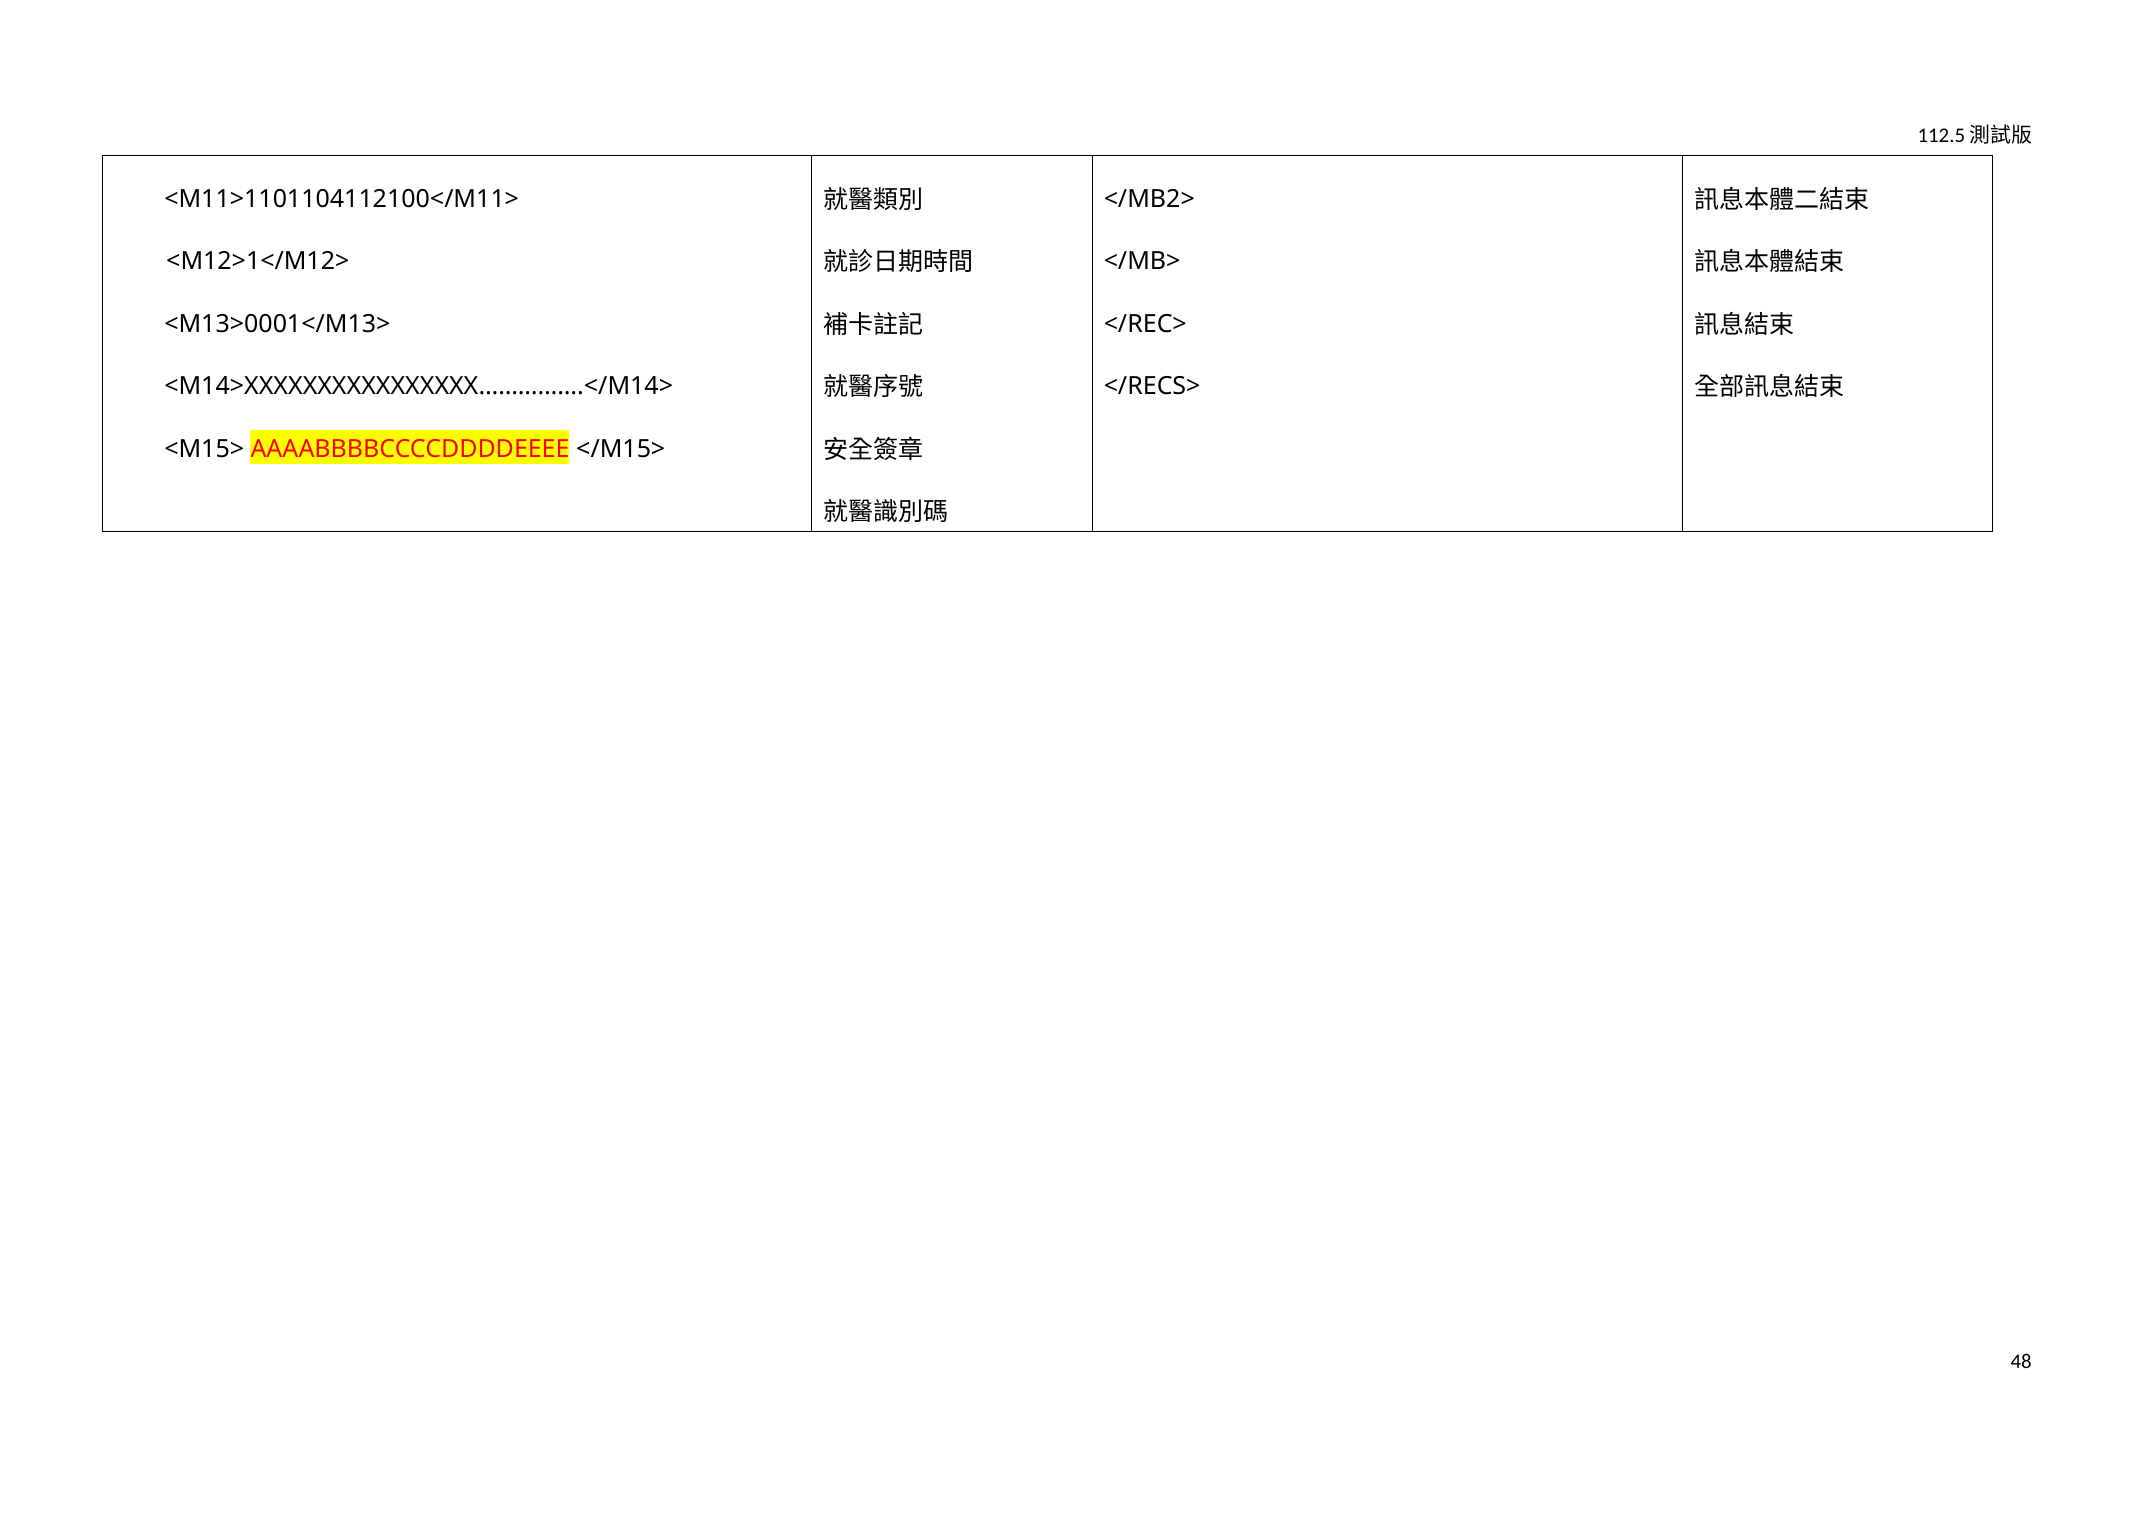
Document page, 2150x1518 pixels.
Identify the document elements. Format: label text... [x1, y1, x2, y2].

table_header 就醫類別 就診日期時間 補卡註記 就醫序號 安全簽章 就醫識別碼 [812, 156, 1092, 531]
table_header </MB2> </MB> </REC> </RECS> [1093, 156, 1682, 531]
table_header <M11>1101104112100</M11> <M12>1</M12> <M13>0001</M13> <M14>XXXXXXXXXXXXXXXX…………….</M14> <M15> AAAABBBBCCCCDDDDEEEE </M15> [103, 156, 811, 531]
table_header 訊息本體二結束 訊息本體結束 訊息結束 全部訊息結束 [1683, 156, 1992, 531]
